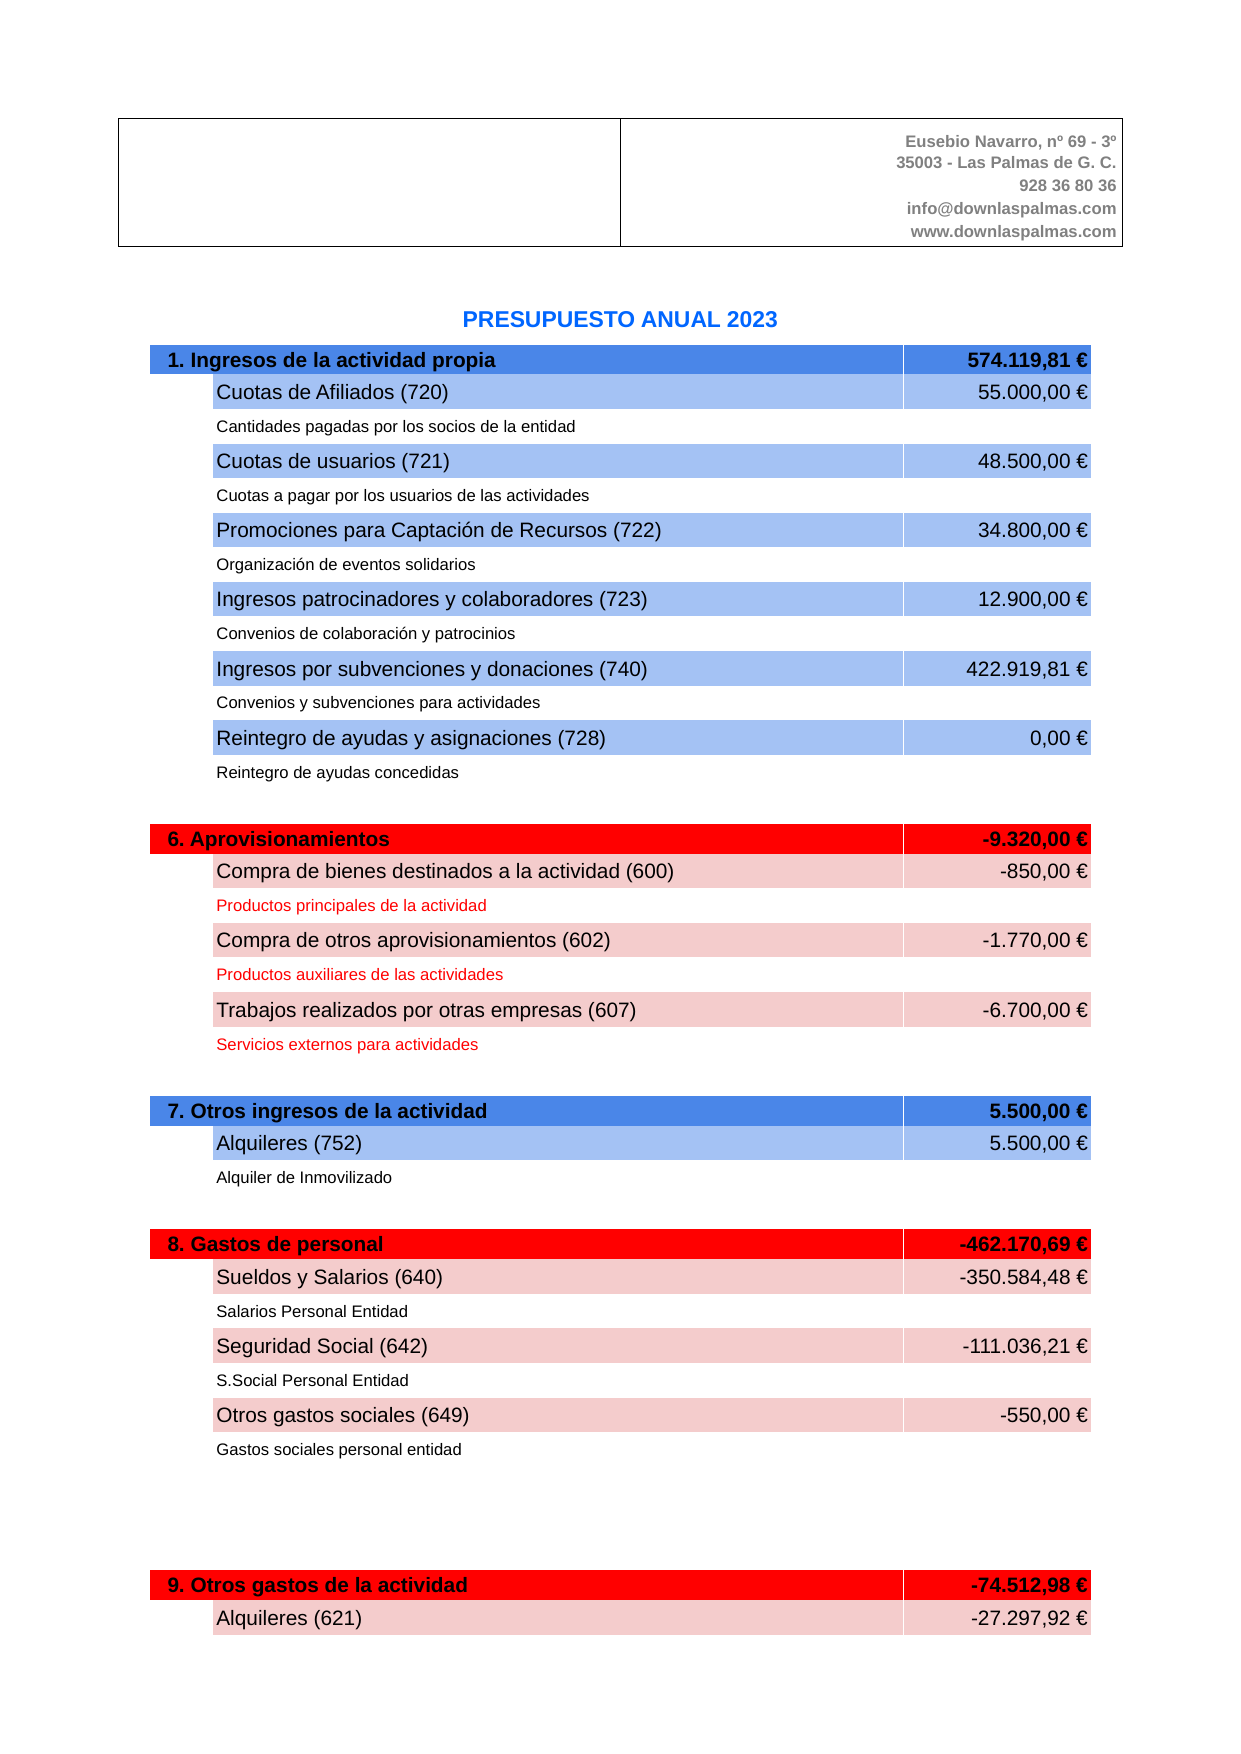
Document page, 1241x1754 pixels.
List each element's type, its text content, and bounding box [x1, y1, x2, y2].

table_cell [150, 1328, 213, 1363]
table_cell -462.170,69 € [904, 1229, 1091, 1259]
table_cell [150, 1160, 213, 1195]
table_cell Salarios Personal Entidad [213, 1294, 903, 1328]
table_cell Organización de eventos solidarios [213, 547, 903, 582]
table_cell [150, 720, 213, 755]
table_cell [904, 1501, 1091, 1536]
table_cell [904, 755, 1091, 789]
table_cell [150, 888, 213, 923]
table_cell 5.500,00 € [904, 1126, 1091, 1160]
table_cell [150, 923, 213, 957]
table_cell 6. Aprovisionamientos [150, 824, 903, 854]
table_cell [213, 1195, 903, 1229]
table_cell [150, 444, 213, 478]
table_cell 48.500,00 € [904, 444, 1091, 478]
table_cell [150, 854, 213, 888]
table_cell [904, 958, 1091, 992]
table_cell [904, 1061, 1091, 1096]
table_cell -350.584,48 € [904, 1259, 1091, 1294]
table_cell [150, 1501, 213, 1536]
table_cell [150, 686, 213, 720]
table_cell Seguridad Social (642) [213, 1328, 903, 1363]
table_cell 5.500,00 € [904, 1096, 1091, 1126]
table_cell [904, 616, 1091, 651]
table_cell Reintegro de ayudas concedidas [213, 755, 903, 789]
table_cell [213, 1536, 903, 1570]
table_cell 55.000,00 € [904, 374, 1091, 409]
table_cell -9.320,00 € [904, 824, 1091, 854]
table_cell 422.919,81 € [904, 651, 1091, 686]
table_cell [150, 513, 213, 547]
table_cell Cuotas de Afiliados (720) [213, 374, 903, 409]
table_cell 34.800,00 € [904, 513, 1091, 547]
table_cell [904, 686, 1091, 720]
table_cell -550,00 € [904, 1398, 1091, 1432]
table_cell [150, 1126, 213, 1160]
table_cell Productos principales de la actividad [213, 888, 903, 923]
table_cell [213, 1061, 903, 1096]
table_cell 8. Gastos de personal [150, 1229, 903, 1259]
table_cell 12.900,00 € [904, 582, 1091, 616]
table_cell [150, 1363, 213, 1397]
table_cell Compra de bienes destinados a la actividad (600) [213, 854, 903, 888]
table_cell Otros gastos sociales (649) [213, 1398, 903, 1432]
table_cell [904, 409, 1091, 443]
table_cell [150, 755, 213, 789]
table_cell -111.036,21 € [904, 1328, 1091, 1363]
subtitle PRESUPUESTO ANUAL 2023 [118, 306, 1122, 332]
table_cell Convenios y subvenciones para actividades [213, 686, 903, 720]
table_cell Alquileres (752) [213, 1126, 903, 1160]
table_cell [904, 789, 1091, 824]
table_cell Ingresos por subvenciones y donaciones (740) [213, 651, 903, 686]
table_cell [150, 1195, 213, 1229]
table_cell [904, 478, 1091, 513]
table_cell [150, 478, 213, 513]
table_cell [150, 1432, 213, 1467]
table_cell [150, 651, 213, 686]
table_cell [150, 1061, 213, 1096]
table_cell [150, 582, 213, 616]
table_cell [904, 1363, 1091, 1397]
table_cell [150, 992, 213, 1027]
table_cell [150, 547, 213, 582]
table_header 574.119,81 € [904, 345, 1091, 374]
table_cell [213, 789, 903, 824]
table_cell Cuotas a pagar por los usuarios de las actividades [213, 478, 903, 513]
table_cell [904, 888, 1091, 923]
table_cell [150, 1294, 213, 1328]
table_cell [150, 1467, 213, 1501]
table_cell Cuotas de usuarios (721) [213, 444, 903, 478]
table_header 1. Ingresos de la actividad propia [150, 345, 903, 374]
table_cell -27.297,92 € [904, 1600, 1091, 1635]
table_cell 7. Otros ingresos de la actividad [150, 1096, 903, 1126]
table_cell -1.770,00 € [904, 923, 1091, 957]
table_cell [904, 1160, 1091, 1195]
table_cell Compra de otros aprovisionamientos (602) [213, 923, 903, 957]
table_cell [150, 1600, 213, 1635]
table_cell [150, 1536, 213, 1570]
table_cell Trabajos realizados por otras empresas (607) [213, 992, 903, 1027]
table_cell [150, 616, 213, 651]
table_cell [904, 1536, 1091, 1570]
table_cell [150, 374, 213, 409]
table_cell S.Social Personal Entidad [213, 1363, 903, 1397]
table_cell Convenios de colaboración y patrocinios [213, 616, 903, 651]
table_cell [150, 409, 213, 443]
table_cell [904, 1027, 1091, 1061]
table_cell Alquiler de Inmovilizado [213, 1160, 903, 1195]
table_cell 0,00 € [904, 720, 1091, 755]
table_cell [904, 1467, 1091, 1501]
table_cell Ingresos patrocinadores y colaboradores (723) [213, 582, 903, 616]
table_cell Promociones para Captación de Recursos (722) [213, 513, 903, 547]
table_cell Cantidades pagadas por los socios de la entidad [213, 409, 903, 443]
table_cell [904, 547, 1091, 582]
table_cell -6.700,00 € [904, 992, 1091, 1027]
table_cell Sueldos y Salarios (640) [213, 1259, 903, 1294]
table_cell [213, 1467, 903, 1501]
table_cell [904, 1195, 1091, 1229]
table_cell Servicios externos para actividades [213, 1027, 903, 1061]
table_cell Reintegro de ayudas y asignaciones (728) [213, 720, 903, 755]
table_cell [904, 1294, 1091, 1328]
table_cell [213, 1501, 903, 1536]
table_cell 9. Otros gastos de la actividad [150, 1570, 903, 1600]
table_cell [150, 958, 213, 992]
table_cell -850,00 € [904, 854, 1091, 888]
table_cell [150, 1259, 213, 1294]
table_cell [150, 1398, 213, 1432]
table_cell Gastos sociales personal entidad [213, 1432, 903, 1467]
table_cell Productos auxiliares de las actividades [213, 958, 903, 992]
table_cell -74.512,98 € [904, 1570, 1091, 1600]
table_cell [150, 789, 213, 824]
table_cell [150, 1027, 213, 1061]
table_cell [904, 1432, 1091, 1467]
table_cell Alquileres (621) [213, 1600, 903, 1635]
